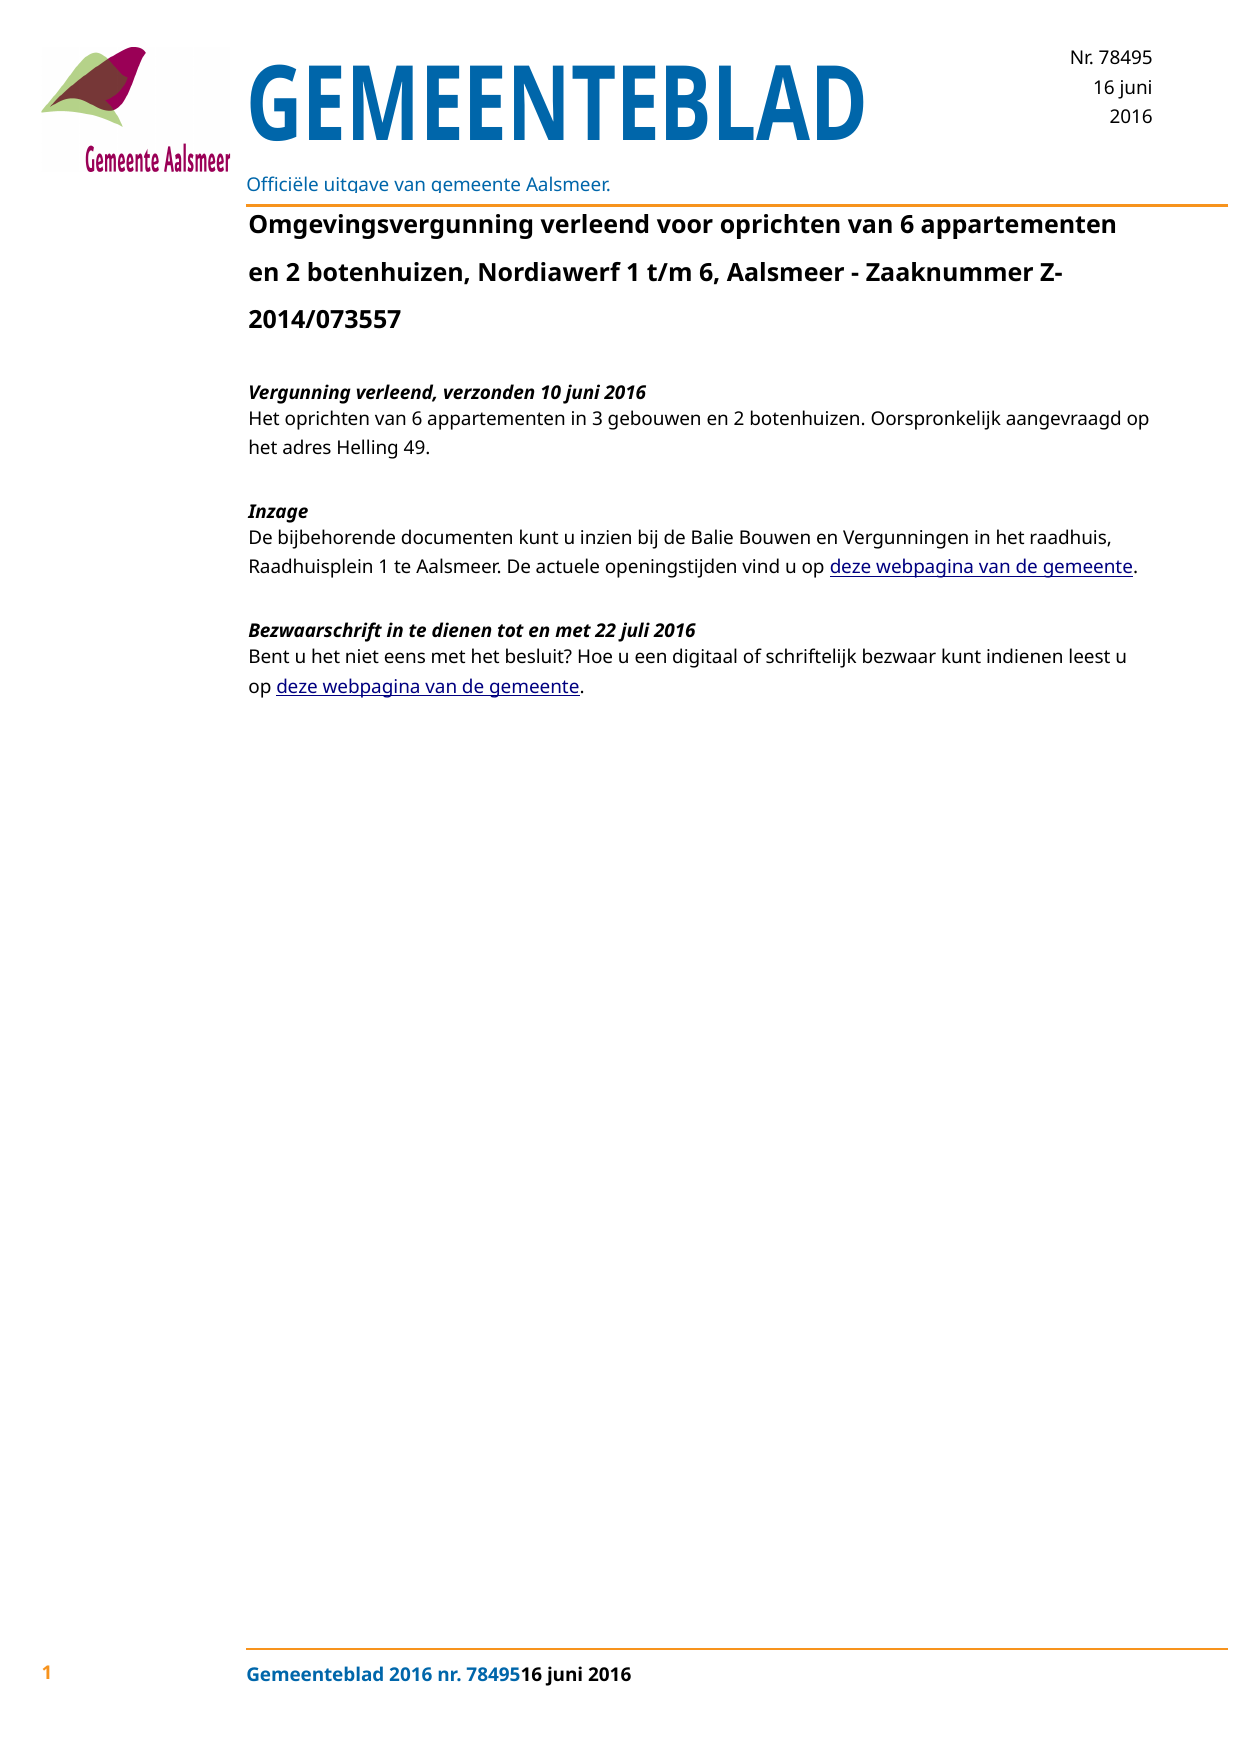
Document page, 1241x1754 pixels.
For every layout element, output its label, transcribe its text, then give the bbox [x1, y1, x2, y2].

text De bijbehorende documenten kunt u inzien bij de Balie Bouwen en Vergunningen in het raadhuis, Raadhuisplein 1 te Aalsmeer. De actuele openingstijden vind u op deze webpagina van de gemeente. [248, 524, 1152, 579]
text Omgevingsvergunning verleend voor oprichten van 6 appartementen en 2 botenhuizen, Nordiawerf 1 t/m 6, Aalsmeer - Zaaknummer Z-2014/073557 [248, 207, 1152, 336]
text Het oprichten van 6 appartementen in 3 gebouwen en 2 botenhuizen. Oorspronkelijk aangevraagd op het adres Helling 49. [248, 405, 1152, 460]
picture [41, 47, 231, 172]
text Inzage [248, 498, 1152, 524]
text Bent u het niet eens met het besluit? Hoe u een digitaal of schriftelijk bezwaar kunt indienen leest u op deze webpagina van de gemeente. [248, 643, 1152, 699]
text Bezwaarschrift in te dienen tot en met 22 juli 2016 [248, 618, 1152, 643]
text Vergunning verleend, verzonden 10 juni 2016 [248, 379, 1152, 405]
